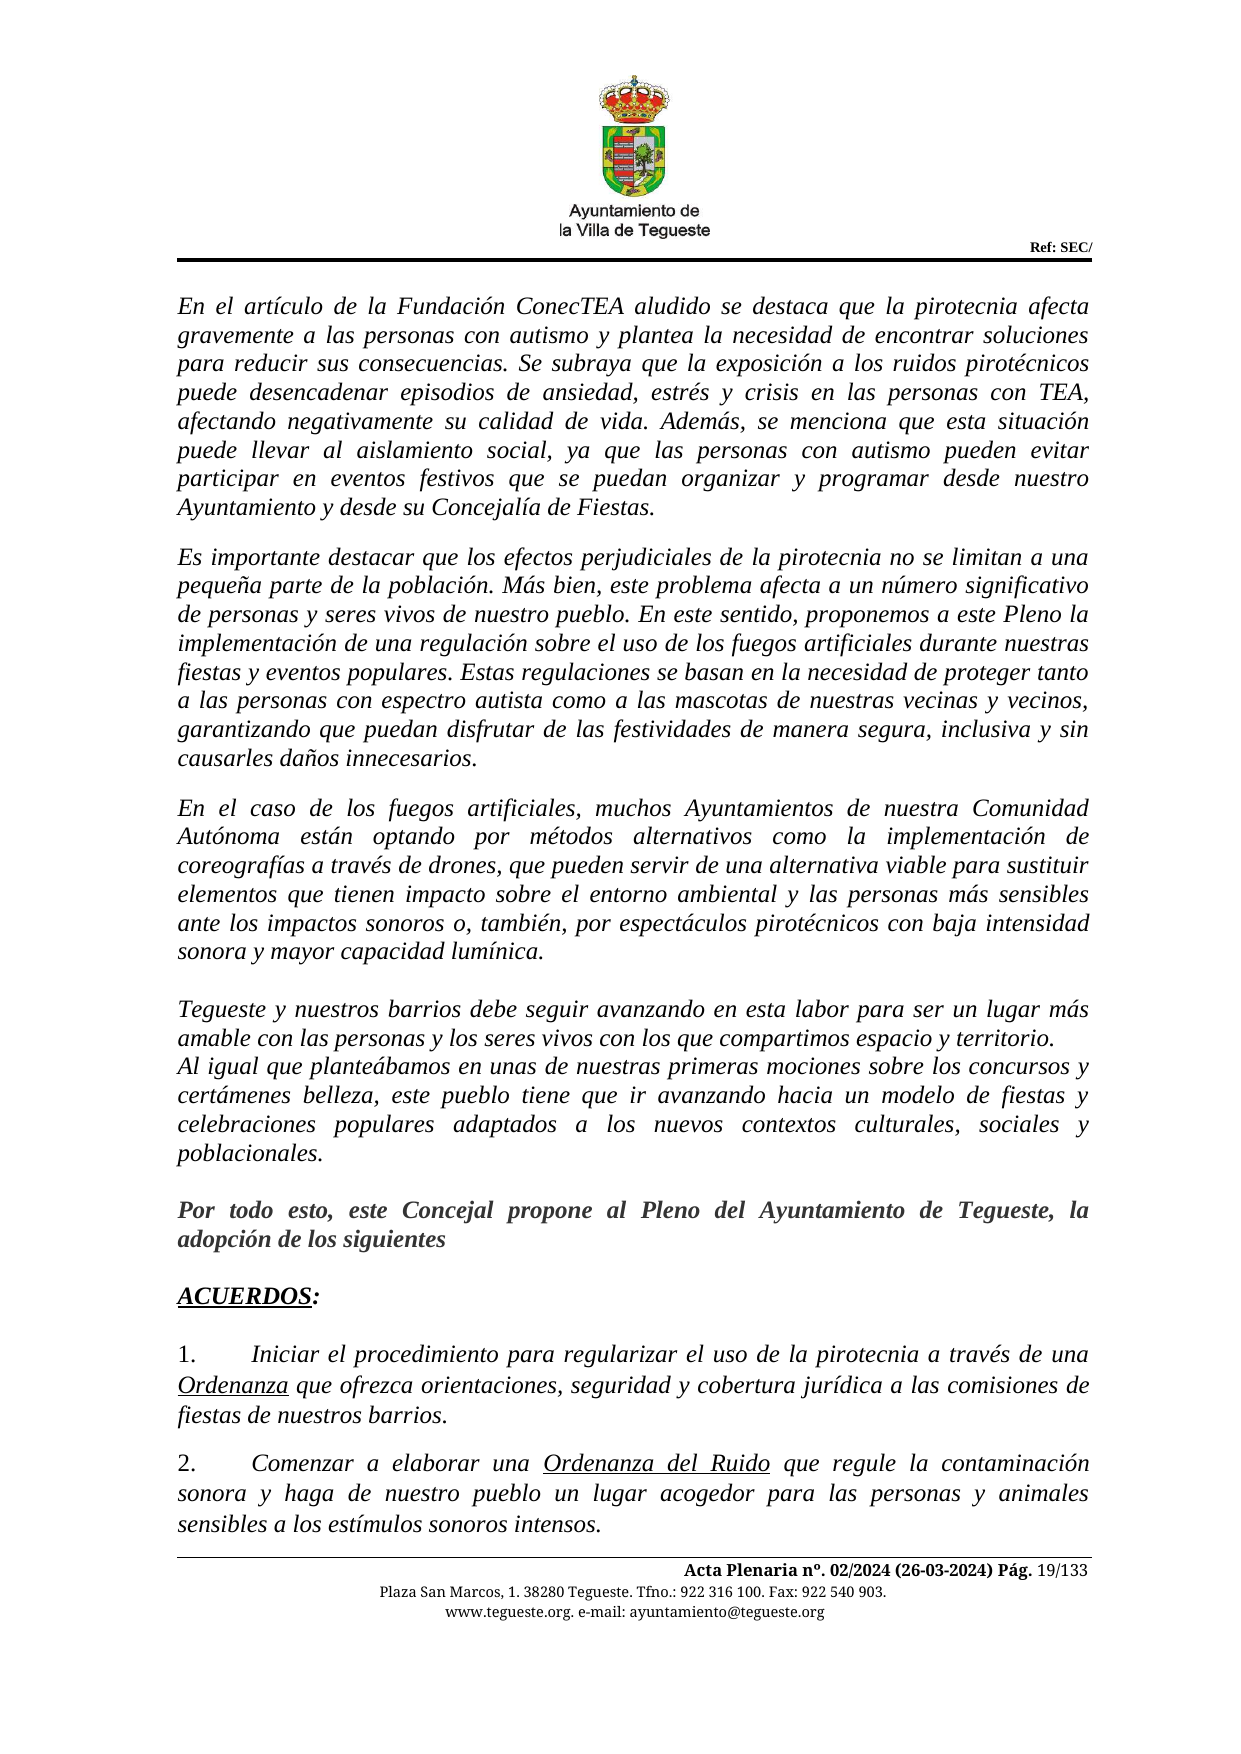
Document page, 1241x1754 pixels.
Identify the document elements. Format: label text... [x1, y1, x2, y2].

list Comenzar a elaborar una Ordenanza del Ruido que regule la contaminación sonora y haga de nuestro pueblo un lugar acogedor para las personas y animales sensibles a los estímulos sonoros intensos. [177, 1448, 1092, 1538]
text Es importante destacar que los efectos perjudiciales de la pirotecnia no se limitan a una pequeña parte de la población. Más bien, este problema afecta a un número significativo de personas y seres vivos de nuestro pueblo. En este sentido, proponemos a este Pleno la implementación de una regulación sobre el uso de los fuegos artificiales durante nuestras fiestas y eventos populares. Estas regulaciones se basan en la necesidad de proteger tanto a las personas con espectro autista como a las mascotas de nuestras vecinas y vecinos, garantizando que puedan disfrutar de las festividades de manera segura, inclusiva y sin causarles daños innecesarios. [177, 542, 1092, 772]
text ACUERDOS: [177, 1281, 1092, 1310]
text Por todo esto, este Concejal propone al Pleno del Ayuntamiento de Tegueste, la adopción de los siguientes [177, 1195, 1092, 1253]
text Tegueste y nuestros barrios debe seguir avanzando en esta labor para ser un lugar más amable con las personas y los seres vivos con los que compartimos espacio y territorio. [177, 994, 1092, 1051]
text En el artículo de la Fundación ConecTEA aludido se destaca que la pirotecnia afecta gravemente a las personas con autismo y plantea la necesidad de encontrar soluciones para reducir sus consecuencias. Se subraya que la exposición a los ruidos pirotécnicos puede desencadenar episodios de ansiedad, estrés y crisis en las personas con TEA, afectando negativamente su calidad de vida. Además, se menciona que esta situación puede llevar al aislamiento social, ya que las personas con autismo pueden evitar participar en eventos festivos que se puedan organizar y programar desde nuestro Ayuntamiento y desde su Concejalía de Fiestas. [177, 291, 1092, 521]
text En el caso de los fuegos artificiales, muchos Ayuntamientos de nuestra Comunidad Autónoma están optando por métodos alternativos como la implementación de coreografías a través de drones, que pueden servir de una alternativa viable para sustituir elementos que tienen impacto sobre el entorno ambiental y las personas más sensibles ante los impactos sonoros o, también, por espectáculos pirotécnicos con baja intensidad sonora y mayor capacidad lumínica. [177, 793, 1092, 965]
text Al igual que planteábamos en unas de nuestras primeras mociones sobre los concursos y certámenes belleza, este pueblo tiene que ir avanzando hacia un modelo de fiestas y celebraciones populares adaptados a los nuevos contextos culturales, sociales y poblacionales. [177, 1051, 1092, 1166]
list Iniciar el procedimiento para regularizar el uso de la pirotecnia a través de una Ordenanza que ofrezca orientaciones, seguridad y cobertura jurídica a las comisiones de fiestas de nuestros barrios. [177, 1339, 1092, 1429]
